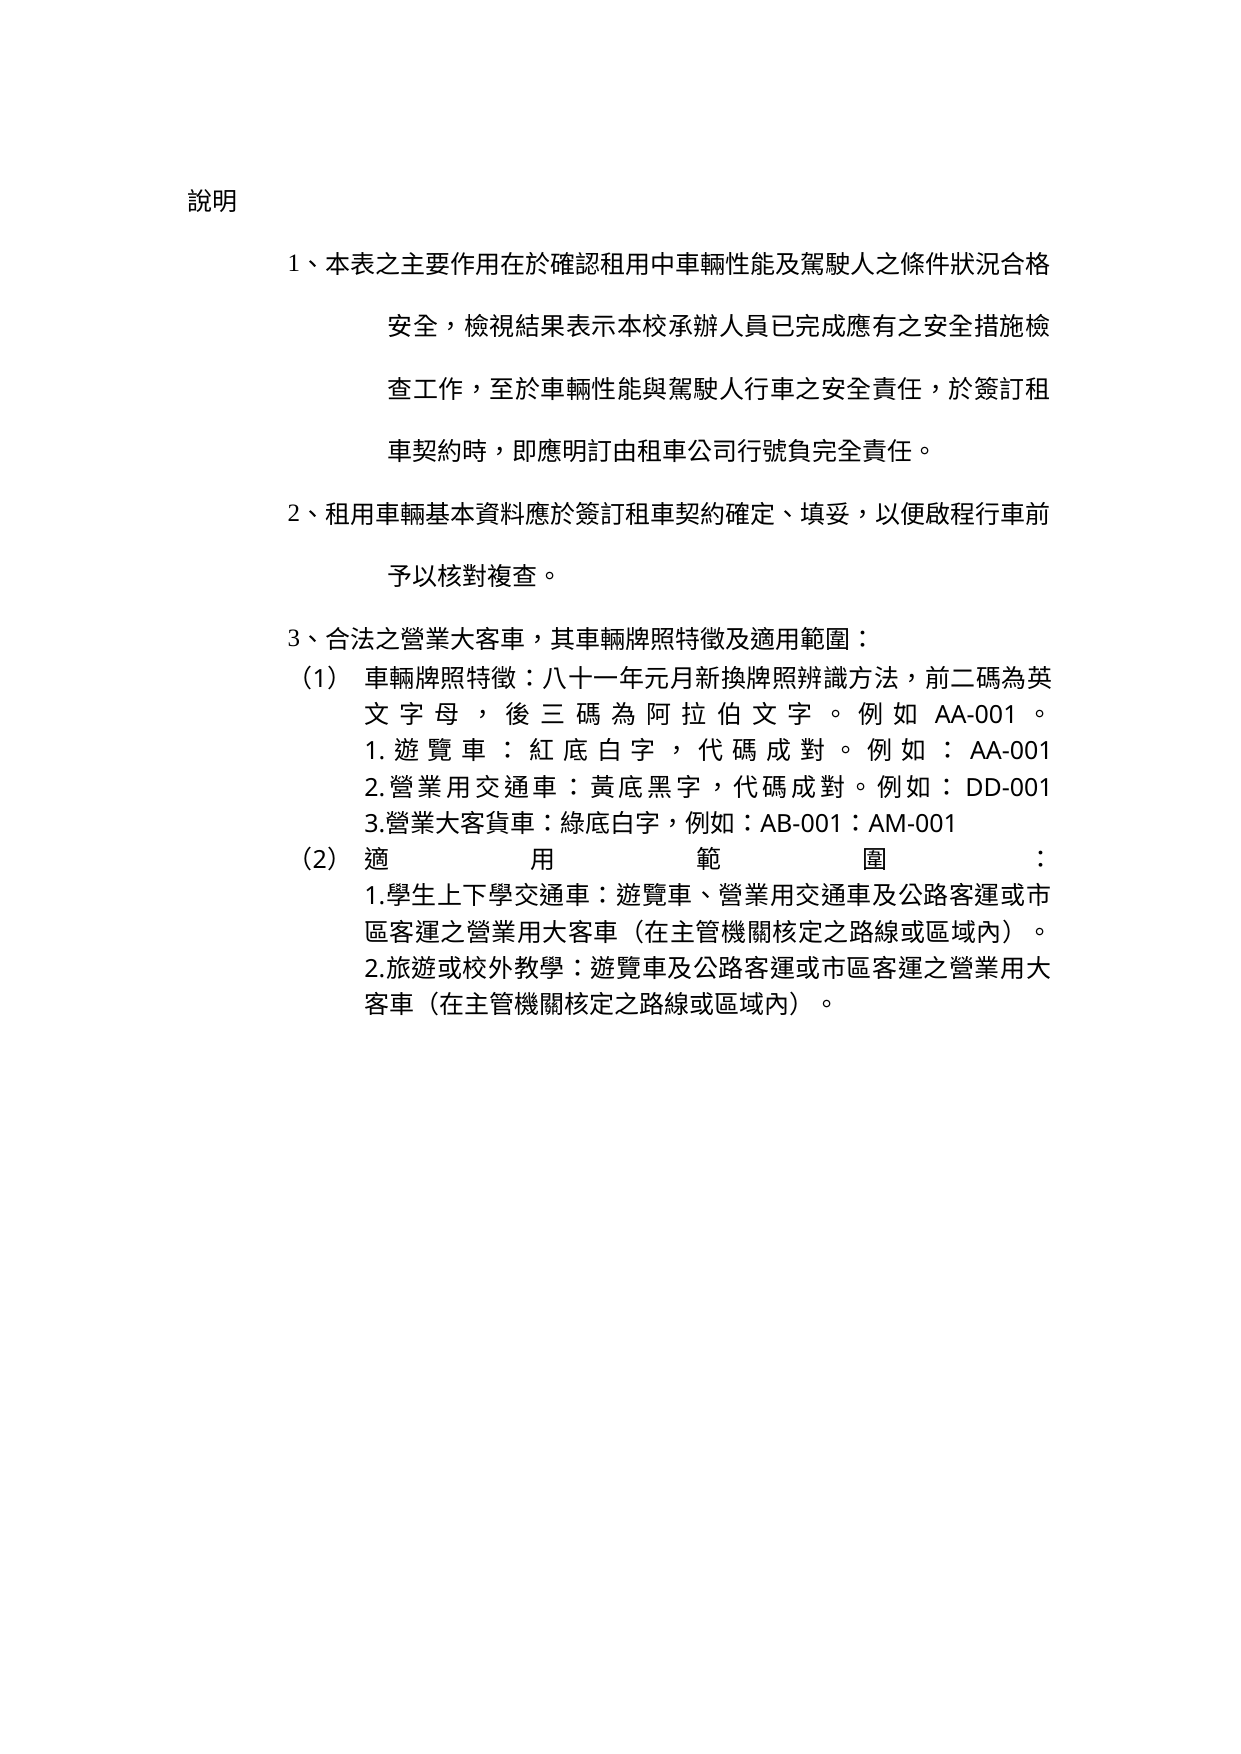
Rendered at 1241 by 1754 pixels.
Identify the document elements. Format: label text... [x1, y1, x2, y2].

list 租用車輛基本資料應於簽訂租車契約確定、填妥，以便啟程行車前予以核對複查。 [287, 471, 1053, 596]
list 適用範圍： 1.學生上下學交通車：遊覽車、營業用交通車及公路客運或市區客運之營業用大客車（在主管機關核定之路線或區域內）。 2.旅遊或校外教學：遊覽車及公路客運或市區客運之營業用大客車（在主管機關核定之路線或區域內）。 [287, 839, 1053, 1021]
list 本表之主要作用在於確認租用中車輛性能及駕駛人之條件狀況合格安全，檢視結果表示本校承辦人員已完成應有之安全措施檢查工作，至於車輛性能與駕駛人行車之安全責任，於簽訂租車契約時，即應明訂由租車公司行號負完全責任。 [287, 221, 1053, 471]
list 車輛牌照特徵：八十一年元月新換牌照辨識方法，前二碼為英文字母，後三碼為阿拉伯文字。例如AA-001。 1.遊覽車：紅底白字，代碼成對。例如：AA-001 2.營業用交通車：黃底黑字，代碼成對。例如：DD-001 3.營業大客貨車：綠底白字，例如：AB-001：AM-001 [287, 658, 1053, 839]
text 說明 [187, 158, 1053, 221]
list 合法之營業大客車，其車輛牌照特徵及適用範圍： [287, 596, 1053, 658]
